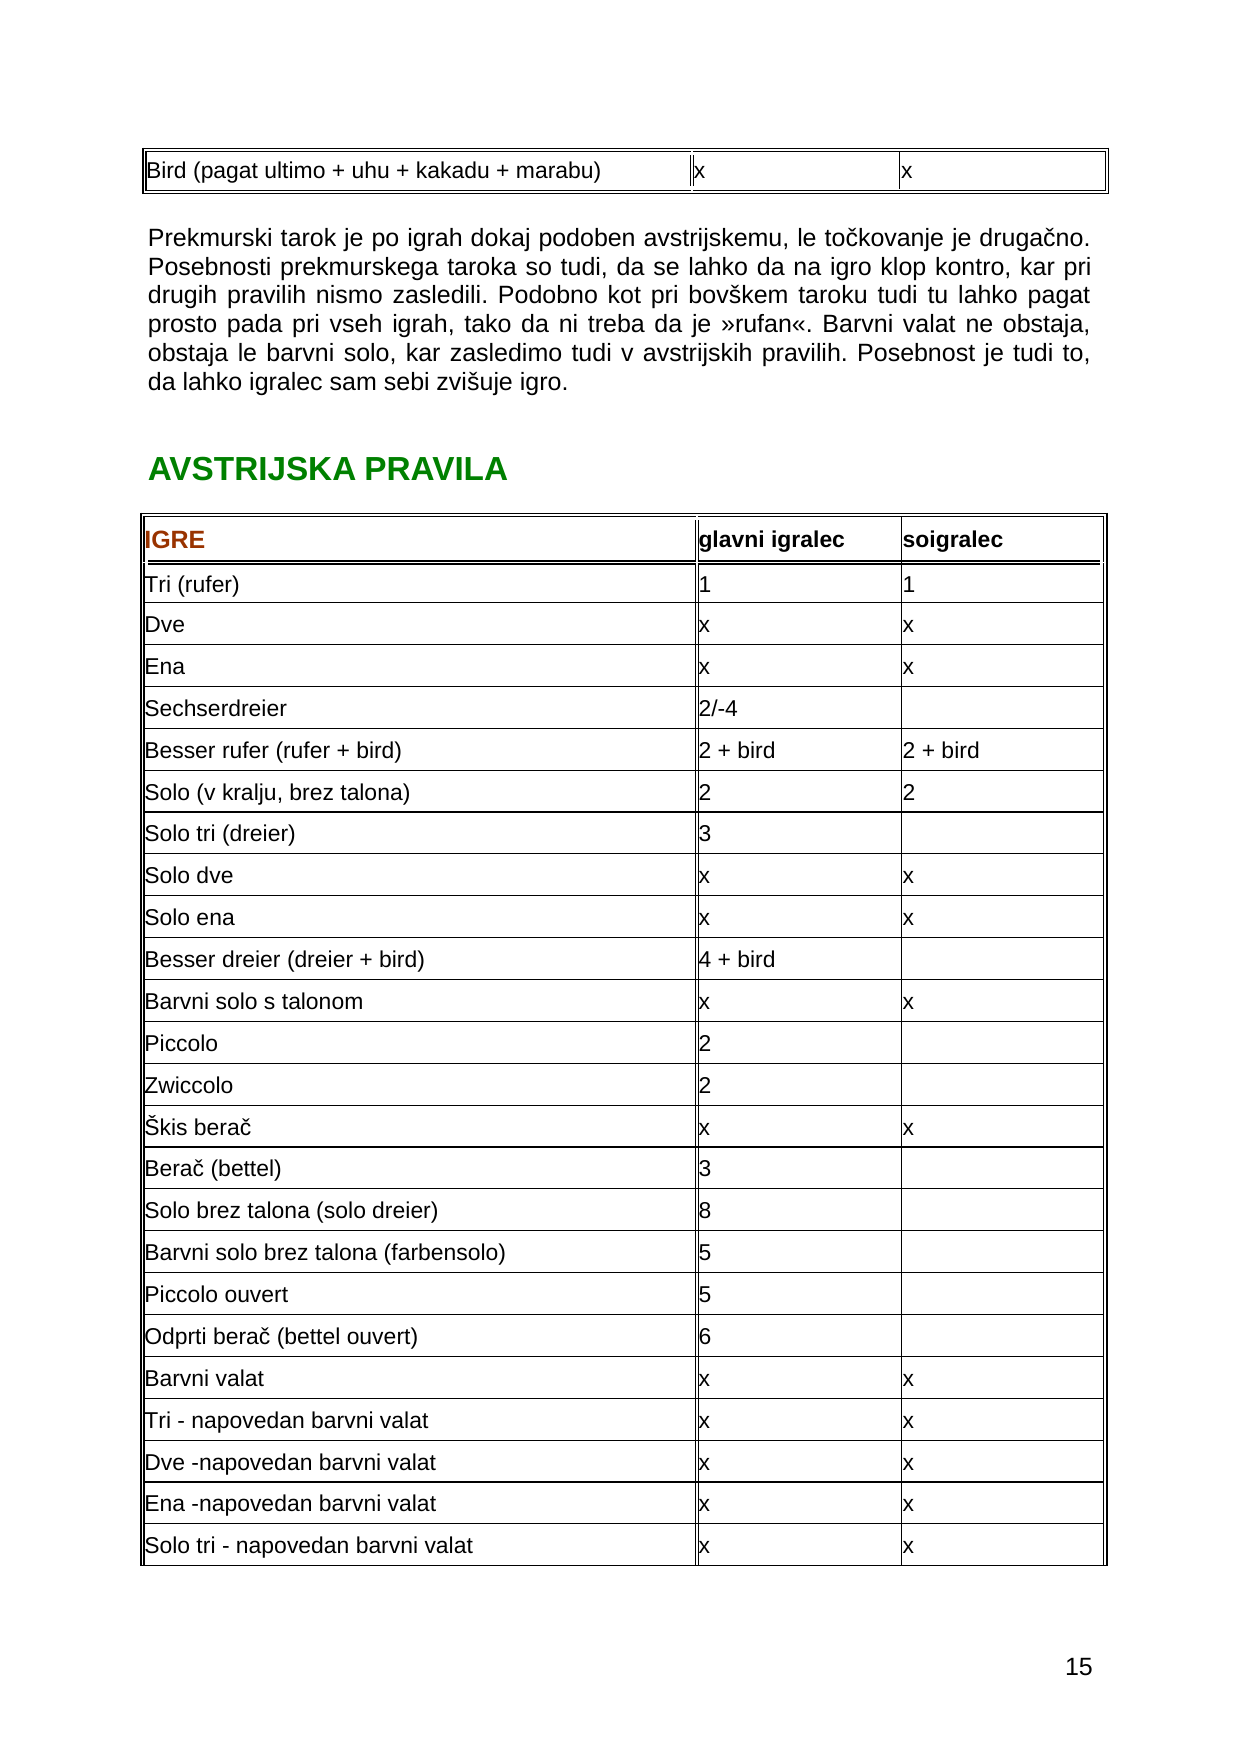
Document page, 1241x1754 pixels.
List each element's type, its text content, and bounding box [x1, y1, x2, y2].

table_cell Zwiccolo [145, 1064, 695, 1104]
table_cell x [699, 1483, 901, 1523]
table_cell 2 + bird [699, 729, 901, 769]
table_cell x [699, 1399, 901, 1439]
table_cell x [902, 854, 1103, 895]
table_cell 3 [699, 1148, 901, 1188]
table_cell [902, 1064, 1103, 1104]
table_cell 2 [699, 1022, 901, 1063]
table_cell Solo tri - napovedan barvni valat [145, 1524, 695, 1565]
table_cell [902, 687, 1103, 728]
subtitle AVSTRIJSKA PRAVILA [148, 449, 1093, 488]
table_cell Solo dve [145, 854, 695, 895]
table_cell [902, 1273, 1103, 1314]
table_cell x [902, 1357, 1103, 1398]
table_cell x [699, 1524, 901, 1565]
table_cell [902, 1231, 1103, 1272]
table_cell [902, 1189, 1103, 1230]
table_cell x [902, 896, 1103, 937]
table_cell Ena -napovedan barvni valat [145, 1483, 695, 1523]
table_header IGRE [143, 514, 697, 560]
table_cell Piccolo ouvert [145, 1273, 695, 1314]
table_cell 2 + bird [902, 729, 1103, 769]
table_cell x [902, 1524, 1103, 1565]
table_cell Barvni valat [145, 1357, 695, 1398]
table_cell x [902, 603, 1103, 644]
table_cell x [699, 896, 901, 937]
table_cell Besser rufer (rufer + bird) [145, 729, 695, 769]
table_cell Bird (pagat ultimo + uhu + kakadu + marabu) [144, 149, 692, 189]
table_cell Škis berač [145, 1106, 695, 1146]
table_header glavni igralec [697, 517, 901, 560]
table_cell x [699, 603, 901, 644]
table_cell [902, 813, 1103, 853]
table_cell x [902, 645, 1103, 686]
table_cell 5 [699, 1273, 901, 1314]
table_cell x [902, 1483, 1103, 1523]
table_cell Odprti berač (bettel ouvert) [145, 1315, 695, 1356]
table_cell x [699, 645, 901, 686]
table_cell 1 [902, 560, 1105, 602]
table_cell Tri - napovedan barvni valat [145, 1399, 695, 1439]
table_cell x [902, 1106, 1103, 1146]
table_cell [902, 1022, 1103, 1063]
table_cell x [902, 1441, 1103, 1481]
table_cell Barvni solo s talonom [145, 980, 695, 1021]
table_cell 2 [699, 771, 901, 811]
table_cell Berač (bettel) [145, 1148, 695, 1188]
table_cell Dve [145, 603, 695, 644]
table_cell Ena [145, 645, 695, 686]
table_cell Besser dreier (dreier + bird) [145, 938, 695, 979]
table_cell x [900, 152, 1105, 189]
table_cell Piccolo [145, 1022, 695, 1063]
table_cell 8 [699, 1189, 901, 1230]
table_cell [902, 938, 1103, 979]
table_cell Solo ena [145, 896, 695, 937]
table_cell x [699, 1441, 901, 1481]
table_header soigralec [902, 517, 1103, 560]
table_cell 1 [699, 565, 901, 602]
table_cell x [692, 152, 899, 189]
table_cell Solo tri (dreier) [145, 813, 695, 853]
table_cell x [699, 1357, 901, 1398]
table_cell 5 [699, 1231, 901, 1272]
table_cell 2 [902, 771, 1103, 811]
table_cell Solo (v kralju, brez talona) [145, 771, 695, 811]
table_cell 2/-4 [699, 687, 901, 728]
table_cell 4 + bird [699, 938, 901, 979]
table_cell Tri (rufer) [143, 560, 697, 602]
table_cell x [902, 1399, 1103, 1439]
table_cell 2 [699, 1064, 901, 1104]
table_cell Barvni solo brez talona (farbensolo) [145, 1231, 695, 1272]
table_cell 6 [699, 1315, 901, 1356]
table_cell 3 [699, 813, 901, 853]
table_cell Sechserdreier [145, 687, 695, 728]
table_cell Solo brez talona (solo dreier) [145, 1189, 695, 1230]
text Prekmurski tarok je po igrah dokaj podoben avstrijskemu, le točkovanje je drugačno. Posebnosti prekmurskega taroka so tudi, da se lahko da na igro klop kontro, kar pri drugih pravilih nismo zasledili. Podobno kot pri bovškem taroku tudi tu lahko pagat prosto pada pri vseh igrah, tako da ni treba da je »rufan«. Barvni valat ne obstaja, obstaja le barvni solo, kar zasledimo tudi v avstrijskih pravilih. Posebnost je tudi to, da lahko igralec sam sebi zvišuje igro. [148, 223, 1093, 395]
table_cell x [699, 1106, 901, 1146]
table_cell [902, 1315, 1103, 1356]
table_cell Dve -napovedan barvni valat [145, 1441, 695, 1481]
table_cell x [902, 980, 1103, 1021]
table_cell [902, 1148, 1103, 1188]
table_cell x [699, 854, 901, 895]
table_cell x [699, 980, 901, 1021]
